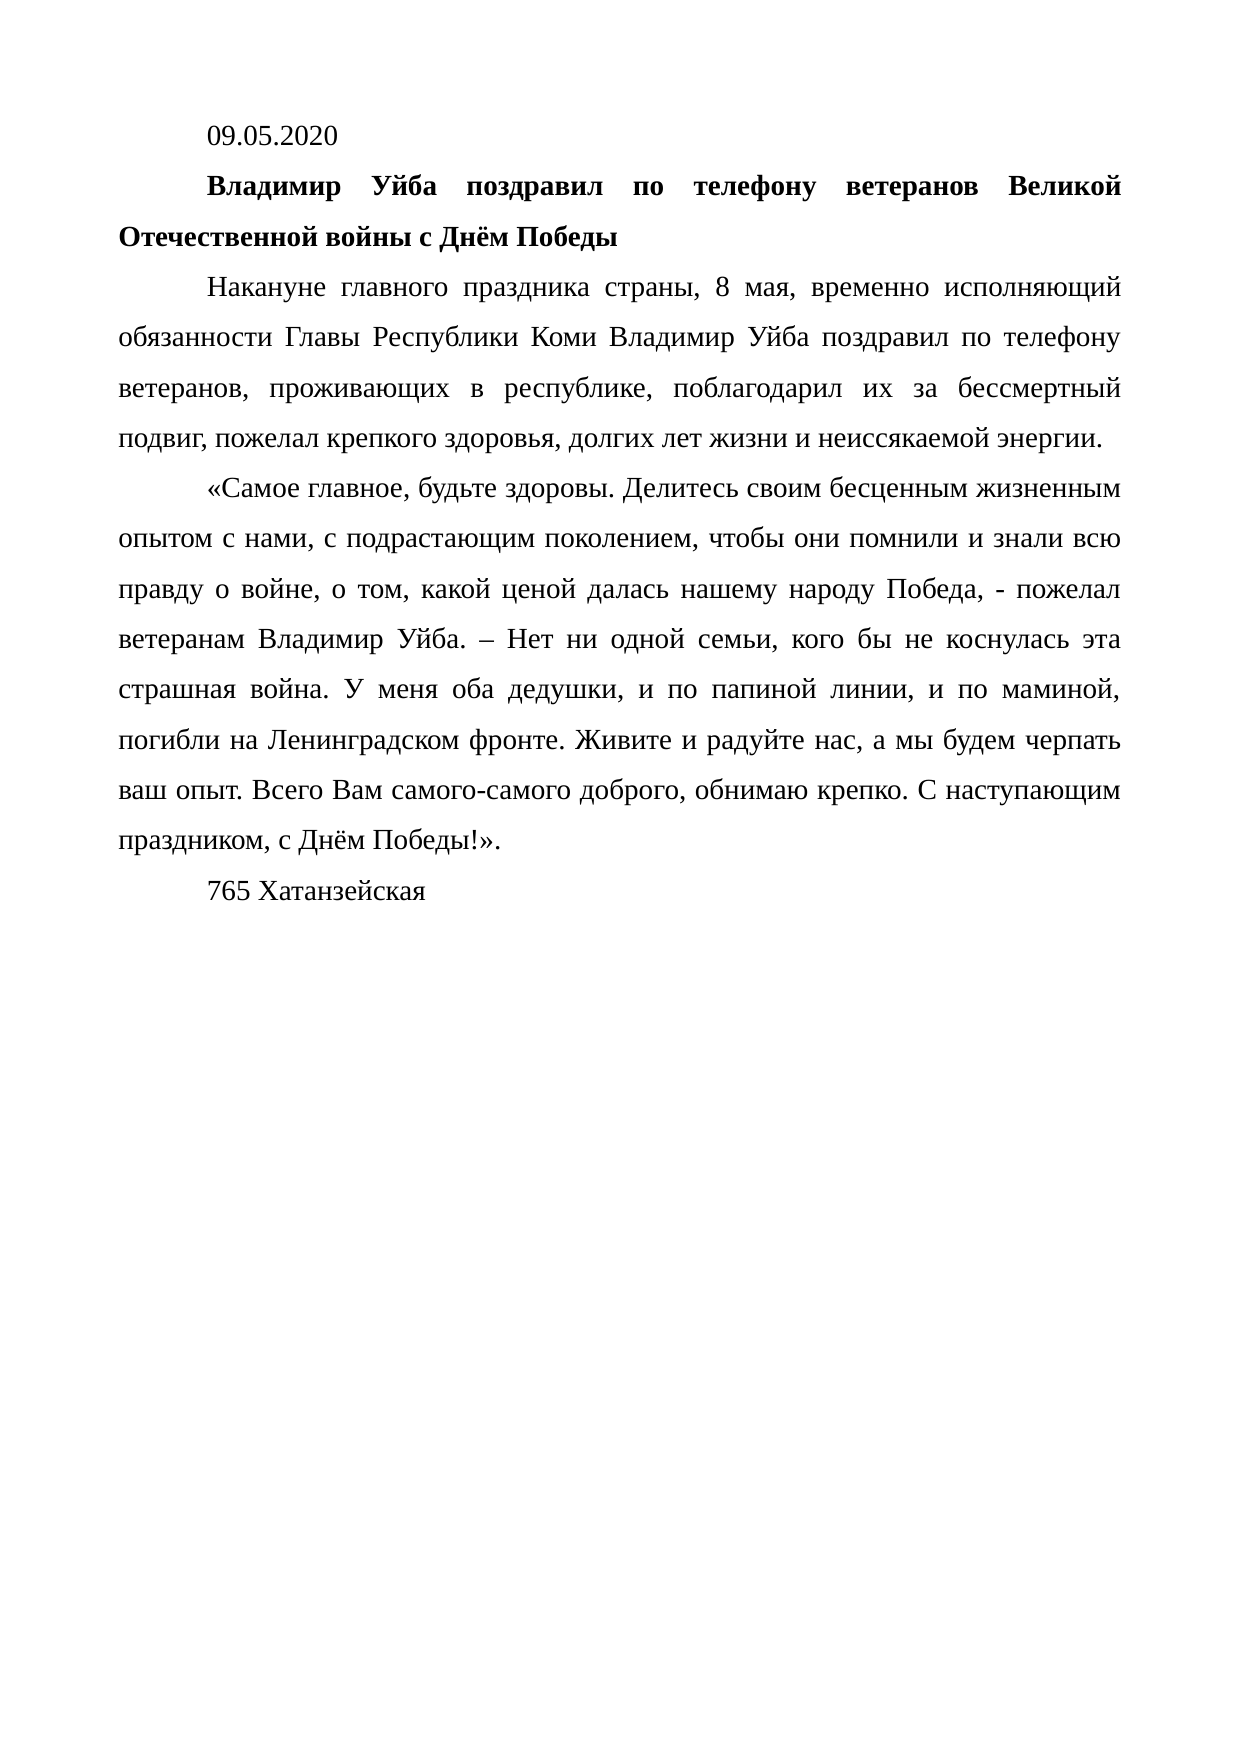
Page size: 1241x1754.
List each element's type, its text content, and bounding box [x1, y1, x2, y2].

text Владимир Уйба поздравил по телефону ветеранов Великой Отечественной войны с Днём Победы [118, 168, 1122, 252]
text 09.05.2020 [118, 118, 1122, 152]
text 765 Хатанзейская [118, 873, 1122, 906]
text «Самое главное, будьте здоровы. Делитесь своим бесценным жизненным опытом с нами, с подрастающим поколением, чтобы они помнили и знали всю правду о войне, о том, какой ценой далась нашему народу Победа, - пожелал ветеранам Владимир Уйба. – Нет ни одной семьи, кого бы не коснулась эта страшная война. У меня оба дедушки, и по папиной линии, и по маминой, погибли на Ленинградском фронте. Живите и радуйте нас, а мы будем черпать ваш опыт. Всего Вам самого-самого доброго, обнимаю крепко. С наступающим праздником, с Днём Победы!». [118, 470, 1122, 856]
text Накануне главного праздника страны, 8 мая, временно исполняющий обязанности Главы Республики Коми Владимир Уйба поздравил по телефону ветеранов, проживающих в республике, поблагодарил их за бессмертный подвиг, пожелал крепкого здоровья, долгих лет жизни и неиссякаемой энергии. [118, 269, 1122, 453]
